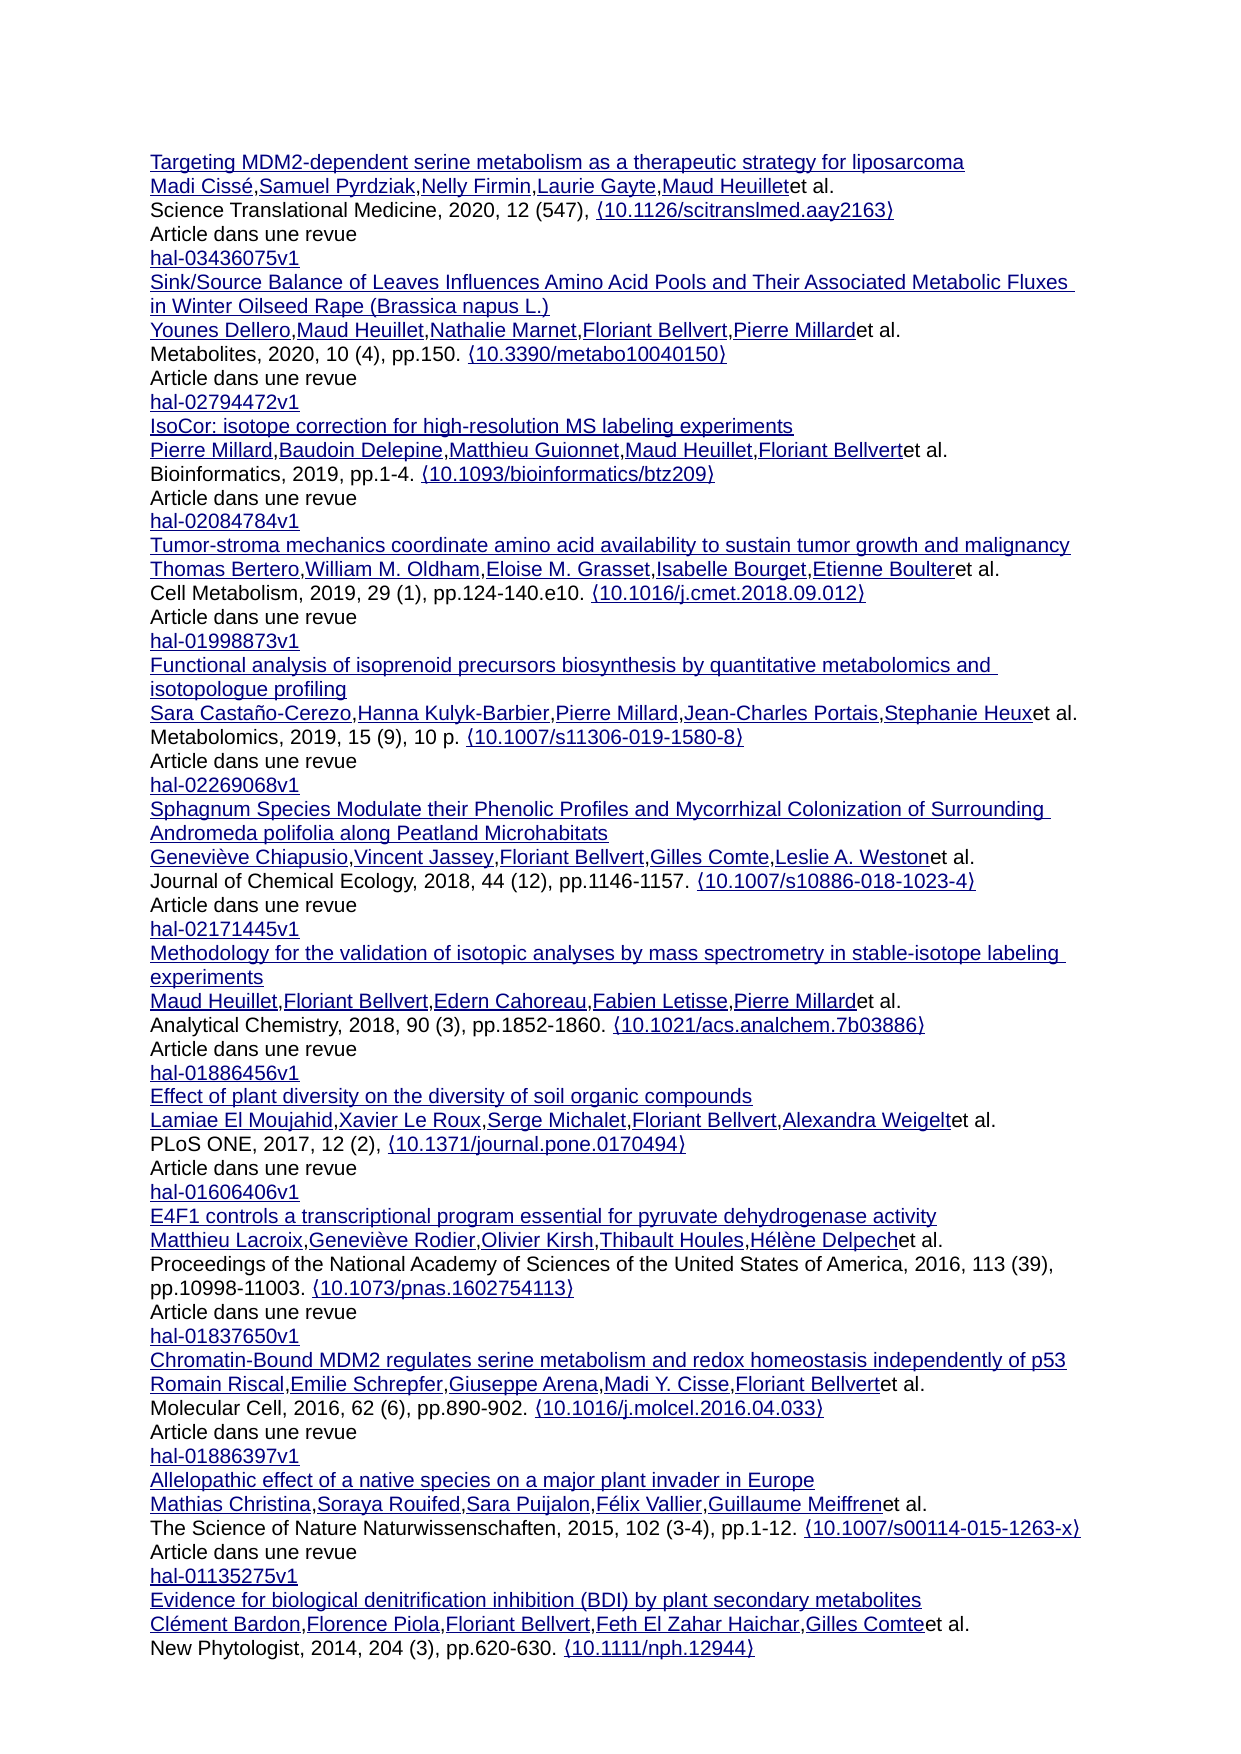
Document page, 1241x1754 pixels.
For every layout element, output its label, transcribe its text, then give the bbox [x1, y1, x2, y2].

table_cell Sink/Source Balance of Leaves Influences Amino Acid Pools and Their Associated Metabolic Fluxes in Winter Oilseed Rape (Brassica napus L.) Younes Dellero,Maud Heuillet,Nathalie Marnet,Floriant Bellvert,Pierre Millardet al. Metabolites, 2020, 10 (4), pp.150. ⟨10.3390/metabo10040150⟩ Article dans une revue hal-02794472v1 [150, 270, 1090, 413]
table_cell Allelopathic effect of a native species on a major plant invader in Europe Mathias Christina,Soraya Rouifed,Sara Puijalon,Félix Vallier,Guillaume Meiffrenet al. The Science of Nature Naturwissenschaften, 2015, 102 (3-4), pp.1-12. ⟨10.1007/s00114-015-1263-x⟩ Article dans une revue hal-01135275v1 [150, 1468, 1090, 1587]
table_cell IsoCor: isotope correction for high-resolution MS labeling experiments Pierre Millard,Baudoin Delepine,Matthieu Guionnet,Maud Heuillet,Floriant Bellvertet al. Bioinformatics, 2019, pp.1-4. ⟨10.1093/bioinformatics/btz209⟩ Article dans une revue hal-02084784v1 [150, 414, 1090, 533]
table_cell Sphagnum Species Modulate their Phenolic Profiles and Mycorrhizal Colonization of Surrounding Andromeda polifolia along Peatland Microhabitats Geneviève Chiapusio,Vincent Jassey,Floriant Bellvert,Gilles Comte,Leslie A. Westonet al. Journal of Chemical Ecology, 2018, 44 (12), pp.1146-1157. ⟨10.1007/s10886-018-1023-4⟩ Article dans une revue hal-02171445v1 [150, 797, 1090, 941]
table_cell Tumor-stroma mechanics coordinate amino acid availability to sustain tumor growth and malignancy Thomas Bertero,William M. Oldham,Eloise M. Grasset,Isabelle Bourget,Etienne Boulteret al. Cell Metabolism, 2019, 29 (1), pp.124-140.e10. ⟨10.1016/j.cmet.2018.09.012⟩ Article dans une revue hal-01998873v1 [150, 533, 1090, 653]
table_cell Methodology for the validation of isotopic analyses by mass spectrometry in stable-isotope labeling experiments Maud Heuillet,Floriant Bellvert,Edern Cahoreau,Fabien Letisse,Pierre Millardet al. Analytical Chemistry, 2018, 90 (3), pp.1852-1860. ⟨10.1021/acs.analchem.7b03886⟩ Article dans une revue hal-01886456v1 [150, 941, 1090, 1084]
table_cell Chromatin-Bound MDM2 regulates serine metabolism and redox homeostasis independently of p53 Romain Riscal,Emilie Schrepfer,Giuseppe Arena,Madi Y. Cisse,Floriant Bellvertet al. Molecular Cell, 2016, 62 (6), pp.890-902. ⟨10.1016/j.molcel.2016.04.033⟩ Article dans une revue hal-01886397v1 [150, 1348, 1090, 1468]
table_cell Targeting MDM2-dependent serine metabolism as a therapeutic strategy for liposarcoma Madi Cissé,Samuel Pyrdziak,Nelly Firmin,Laurie Gayte,Maud Heuilletet al. Science Translational Medicine, 2020, 12 (547), ⟨10.1126/scitranslmed.aay2163⟩ Article dans une revue hal-03436075v1 [150, 150, 1090, 270]
table_cell Functional analysis of isoprenoid precursors biosynthesis by quantitative metabolomics and isotopologue profiling Sara Castaño-Cerezo,Hanna Kulyk-Barbier,Pierre Millard,Jean-Charles Portais,Stephanie Heuxet al. Metabolomics, 2019, 15 (9), 10 p. ⟨10.1007/s11306-019-1580-8⟩ Article dans une revue hal-02269068v1 [150, 653, 1090, 797]
table_cell Evidence for biological denitrification inhibition (BDI) by plant secondary metabolites Clément Bardon,Florence Piola,Floriant Bellvert,Feth El Zahar Haichar,Gilles Comteet al. New Phytologist, 2014, 204 (3), pp.620-630. ⟨10.1111/nph.12944⟩ [150, 1588, 1090, 1659]
table_cell E4F1 controls a transcriptional program essential for pyruvate dehydrogenase activity Matthieu Lacroix,Geneviève Rodier,Olivier Kirsh,Thibault Houles,Hélène Delpechet al. Proceedings of the National Academy of Sciences of the United States of America, 2016, 113 (39), pp.10998-11003. ⟨10.1073/pnas.1602754113⟩ Article dans une revue hal-01837650v1 [150, 1204, 1090, 1348]
table_cell Effect of plant diversity on the diversity of soil organic compounds Lamiae El Moujahid,Xavier Le Roux,Serge Michalet,Floriant Bellvert,Alexandra Weigeltet al. PLoS ONE, 2017, 12 (2), ⟨10.1371/journal.pone.0170494⟩ Article dans une revue hal-01606406v1 [150, 1084, 1090, 1204]
